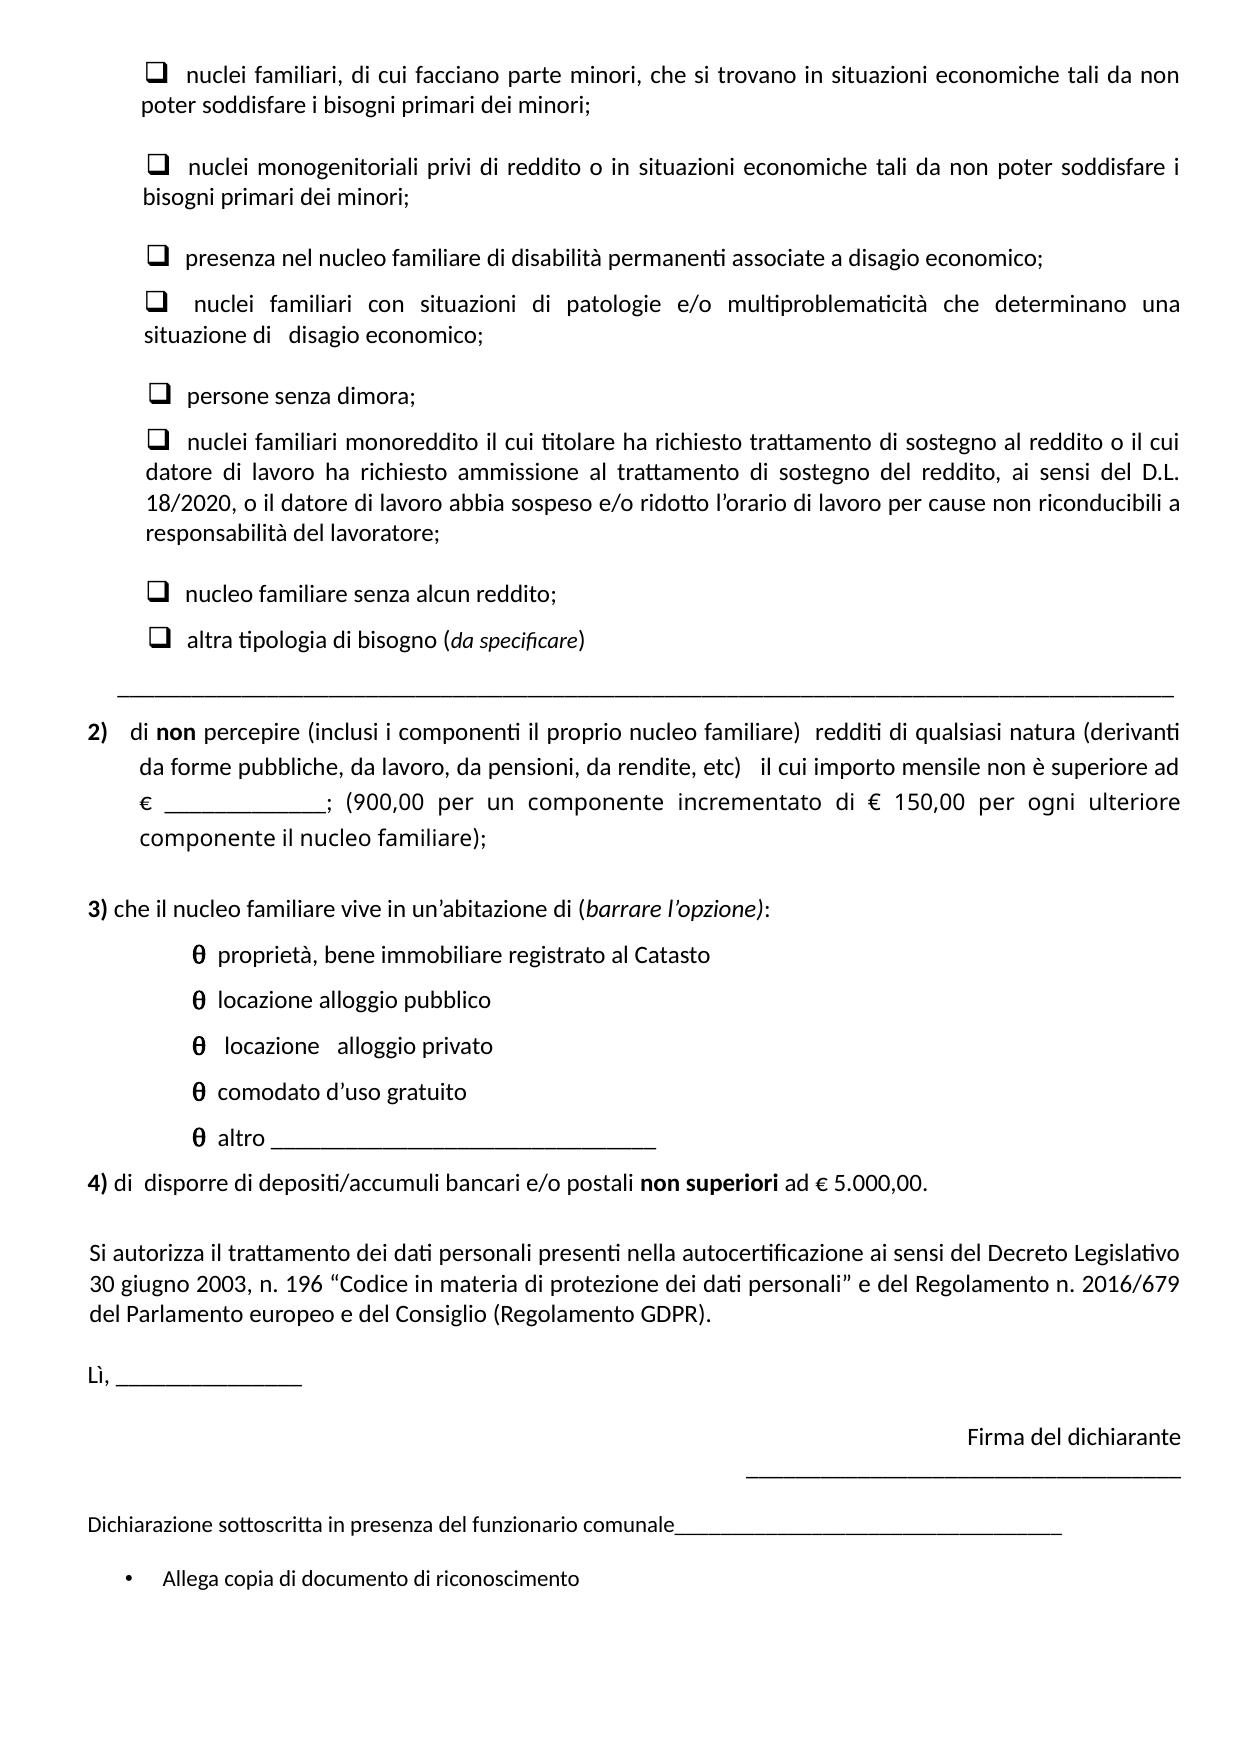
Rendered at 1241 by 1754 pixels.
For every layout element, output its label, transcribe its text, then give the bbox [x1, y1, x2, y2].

text q altro _______________________________ [177, 1122, 1181, 1152]
text q locazione alloggio pubblico [177, 984, 1181, 1015]
text q locazione alloggio privato [177, 1030, 1181, 1061]
text Firma del dichiarante [532, 1421, 1181, 1451]
text 4) di disporre di depositi/accumuli bancari e/o postali non superiori ad € 5.000,00. [87, 1167, 1181, 1198]
text 2) di non percepire (inclusi i componenti il proprio nucleo familiare) redditi di qualsiasi natura (derivanti da forme pubbliche, da lavoro, da pensioni, da rendite, etc) il cui importo mensile non è superiore ad € _____________; (900,00 per un componente incrementato di € 150,00 per ogni ulteriore componente il nucleo familiare); [87, 716, 1181, 853]
text q comodato d’uso gratuito [177, 1076, 1181, 1107]
text q proprietà, bene immobiliare registrato al Catasto [177, 939, 1181, 969]
text Lì, _______________ [87, 1329, 1181, 1390]
text q nuclei familiari, di cui facciano parte minori, che si trovano in situazioni economiche tali da non poter soddisfare i bisogni primari dei minori; [141, 59, 1181, 120]
text q altra tipologia di bisogno (da specificare) _____________________________________________________________________________________ [117, 624, 1181, 701]
text q nuclei familiari con situazioni di patologie e/o multiproblematicità che determinano una situazione di disagio economico; [144, 288, 1181, 349]
text q persone senza dimora; [117, 380, 1181, 411]
text Si autorizza il trattamento dei dati personali presenti nella autocertificazione ai sensi del Decreto Legislativo 30 giugno 2003, n. 196 “Codice in materia di protezione dei dati personali” e del Regolamento n. 2016/679 del Parlamento europeo e del Consiglio (Regolamento GDPR). [89, 1237, 1181, 1329]
text q nuclei familiari monoreddito il cui titolare ha richiesto trattamento di sostegno al reddito o il cui datore di lavoro ha richiesto ammissione al trattamento di sostegno del reddito, ai sensi del D.L. 18/2020, o il datore di lavoro abbia sospeso e/o ridotto l’orario di lavoro per cause non riconducibili a responsabilità del lavoratore; [145, 426, 1181, 548]
text q nuclei monogenitoriali privi di reddito o in situazioni economiche tali da non poter soddisfare i bisogni primari dei minori; [142, 151, 1181, 212]
list Allega copia di documento di riconoscimento [125, 1564, 1181, 1592]
text q presenza nel nucleo familiare di disabilità permanenti associate a disagio economico; [117, 242, 1181, 273]
text ___________________________________ [532, 1451, 1181, 1482]
text 3) che il nucleo familiare vive in un’abitazione di (barrare l’opzione): [87, 893, 1181, 924]
text Dichiarazione sottoscritta in presenza del funzionario comunale__________________________________ [87, 1510, 1181, 1538]
text q nucleo familiare senza alcun reddito; [117, 578, 1181, 609]
